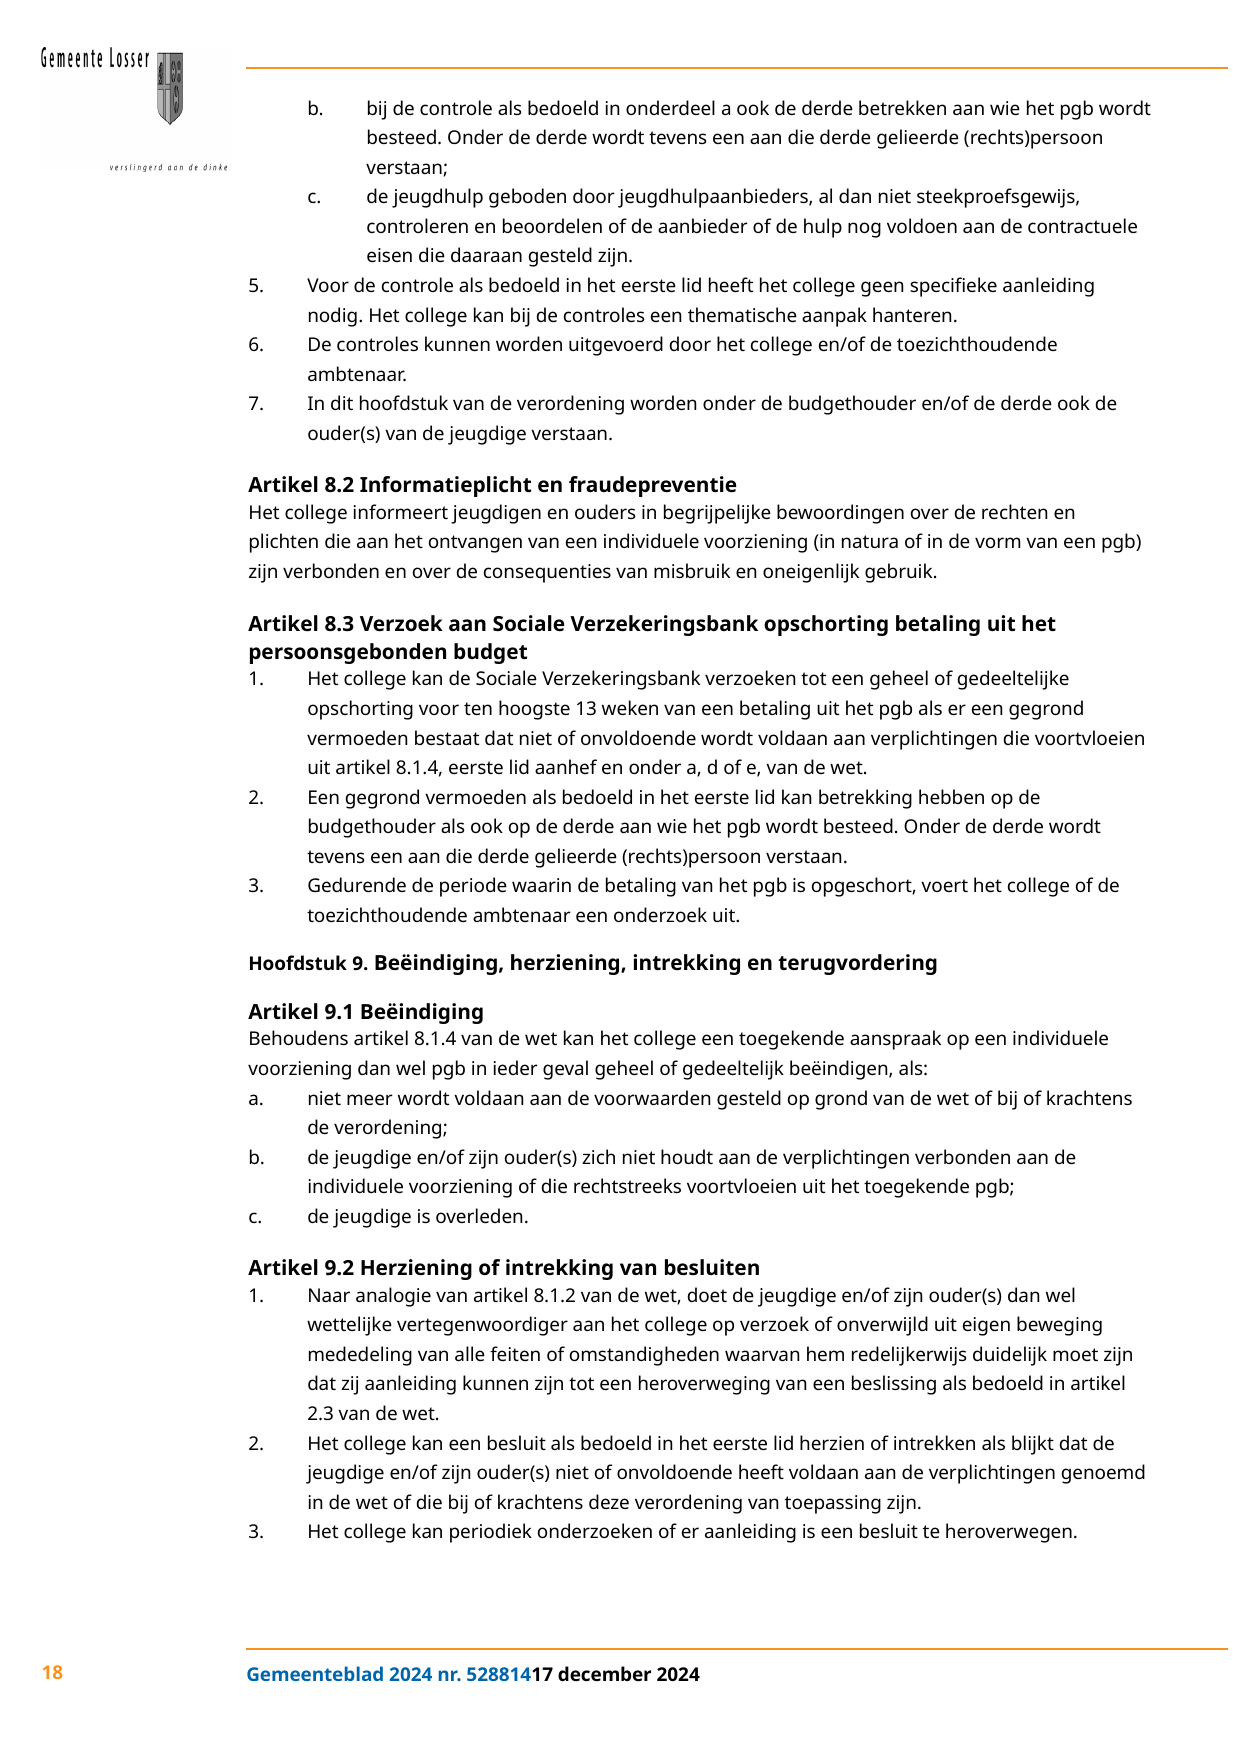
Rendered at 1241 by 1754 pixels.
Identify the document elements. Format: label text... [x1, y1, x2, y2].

list Naar analogie van artikel 8.1.2 van de wet, doet de jeugdige en/of zijn ouder(s) dan wel wettelijke vertegenwoordiger aan het college op verzoek of onverwijld uit eigen beweging mededeling van alle feiten of omstandigheden waarvan hem redelijkerwijs duidelijk moet zijn dat zij aanleiding kunnen zijn tot een heroverweging van een beslissing als bedoeld in artikel 2.3 van de wet. [248, 1282, 1152, 1426]
list De controles kunnen worden uitgevoerd door het college en/of de toezichthoudende ambtenaar. [248, 331, 1152, 387]
text Artikel 9.2 Herziening of intrekking van besluiten [248, 1253, 1152, 1282]
text Artikel 8.3 Verzoek aan Sociale Verzekeringsbank opschorting betaling uit het persoonsgebonden budget [248, 609, 1152, 666]
list bij de controle als bedoeld in onderdeel a ook de derde betrekken aan wie het pgb wordt besteed. Onder de derde wordt tevens een aan die derde gelieerde (rechts)persoon verstaan; [307, 95, 1152, 180]
list Het college kan een besluit als bedoeld in het eerste lid herzien of intrekken als blijkt dat de jeugdige en/of zijn ouder(s) niet of onvoldoende heeft voldaan aan de verplichtingen genoemd in de wet of die bij of krachtens deze verordening van toepassing zijn. [248, 1430, 1152, 1515]
list de jeugdhulp geboden door jeugdhulpaanbieders, al dan niet steekproefsgewijs, controleren en beoordelen of de aanbieder of de hulp nog voldoen aan de contractuele eisen die daaraan gesteld zijn. [307, 183, 1152, 268]
text Hoofdstuk 9. Beëindiging, herziening, intrekking en terugvordering [248, 948, 1152, 976]
text Artikel 9.1 Beëindiging [248, 997, 1152, 1026]
text Het college informeert jeugdigen en ouders in begrijpelijke bewoordingen over de rechten en plichten die aan het ontvangen van een individuele voorziening (in natura of in de vorm van een pgb) zijn verbonden en over de consequenties van misbruik en oneigenlijk gebruik. [248, 499, 1152, 584]
list niet meer wordt voldaan aan de voorwaarden gesteld op grond van de wet of bij of krachtens de verordening; [248, 1085, 1152, 1140]
list Gedurende de periode waarin de betaling van het pgb is opgeschort, voert het college of de toezichthoudende ambtenaar een onderzoek uit. [248, 873, 1152, 928]
list Een gegrond vermoeden als bedoeld in het eerste lid kan betrekking hebben op de budgethouder als ook op de derde aan wie het pgb wordt besteed. Onder de derde wordt tevens een aan die derde gelieerde (rechts)persoon verstaan. [248, 784, 1152, 869]
picture [41, 47, 231, 172]
text Artikel 8.2 Informatieplicht en fraudepreventie [248, 471, 1152, 499]
list In dit hoofdstuk van de verordening worden onder de budgethouder en/of de derde ook de ouder(s) van de jeugdige verstaan. [248, 391, 1152, 446]
list Het college kan de Sociale Verzekeringsbank verzoeken tot een geheel of gedeeltelijke opschorting voor ten hoogste 13 weken van een betaling uit het pgb als er een gegrond vermoeden bestaat dat niet of onvoldoende wordt voldaan aan verplichtingen die voortvloeien uit artikel 8.1.4, eerste lid aanhef en onder a, d of e, van de wet. [248, 666, 1152, 780]
list Voor de controle als bedoeld in het eerste lid heeft het college geen specifieke aanleiding nodig. Het college kan bij de controles een thematische aanpak hanteren. [248, 272, 1152, 328]
text Behoudens artikel 8.1.4 van de wet kan het college een toegekende aanspraak op een individuele voorziening dan wel pgb in ieder geval geheel of gedeeltelijk beëindigen, als: [248, 1026, 1152, 1081]
list de jeugdige is overleden. [248, 1203, 1152, 1229]
list Het college kan periodiek onderzoeken of er aanleiding is een besluit te heroverwegen. [248, 1518, 1152, 1544]
list de jeugdige en/of zijn ouder(s) zich niet houdt aan de verplichtingen verbonden aan de individuele voorziening of die rechtstreeks voortvloeien uit het toegekende pgb; [248, 1144, 1152, 1199]
